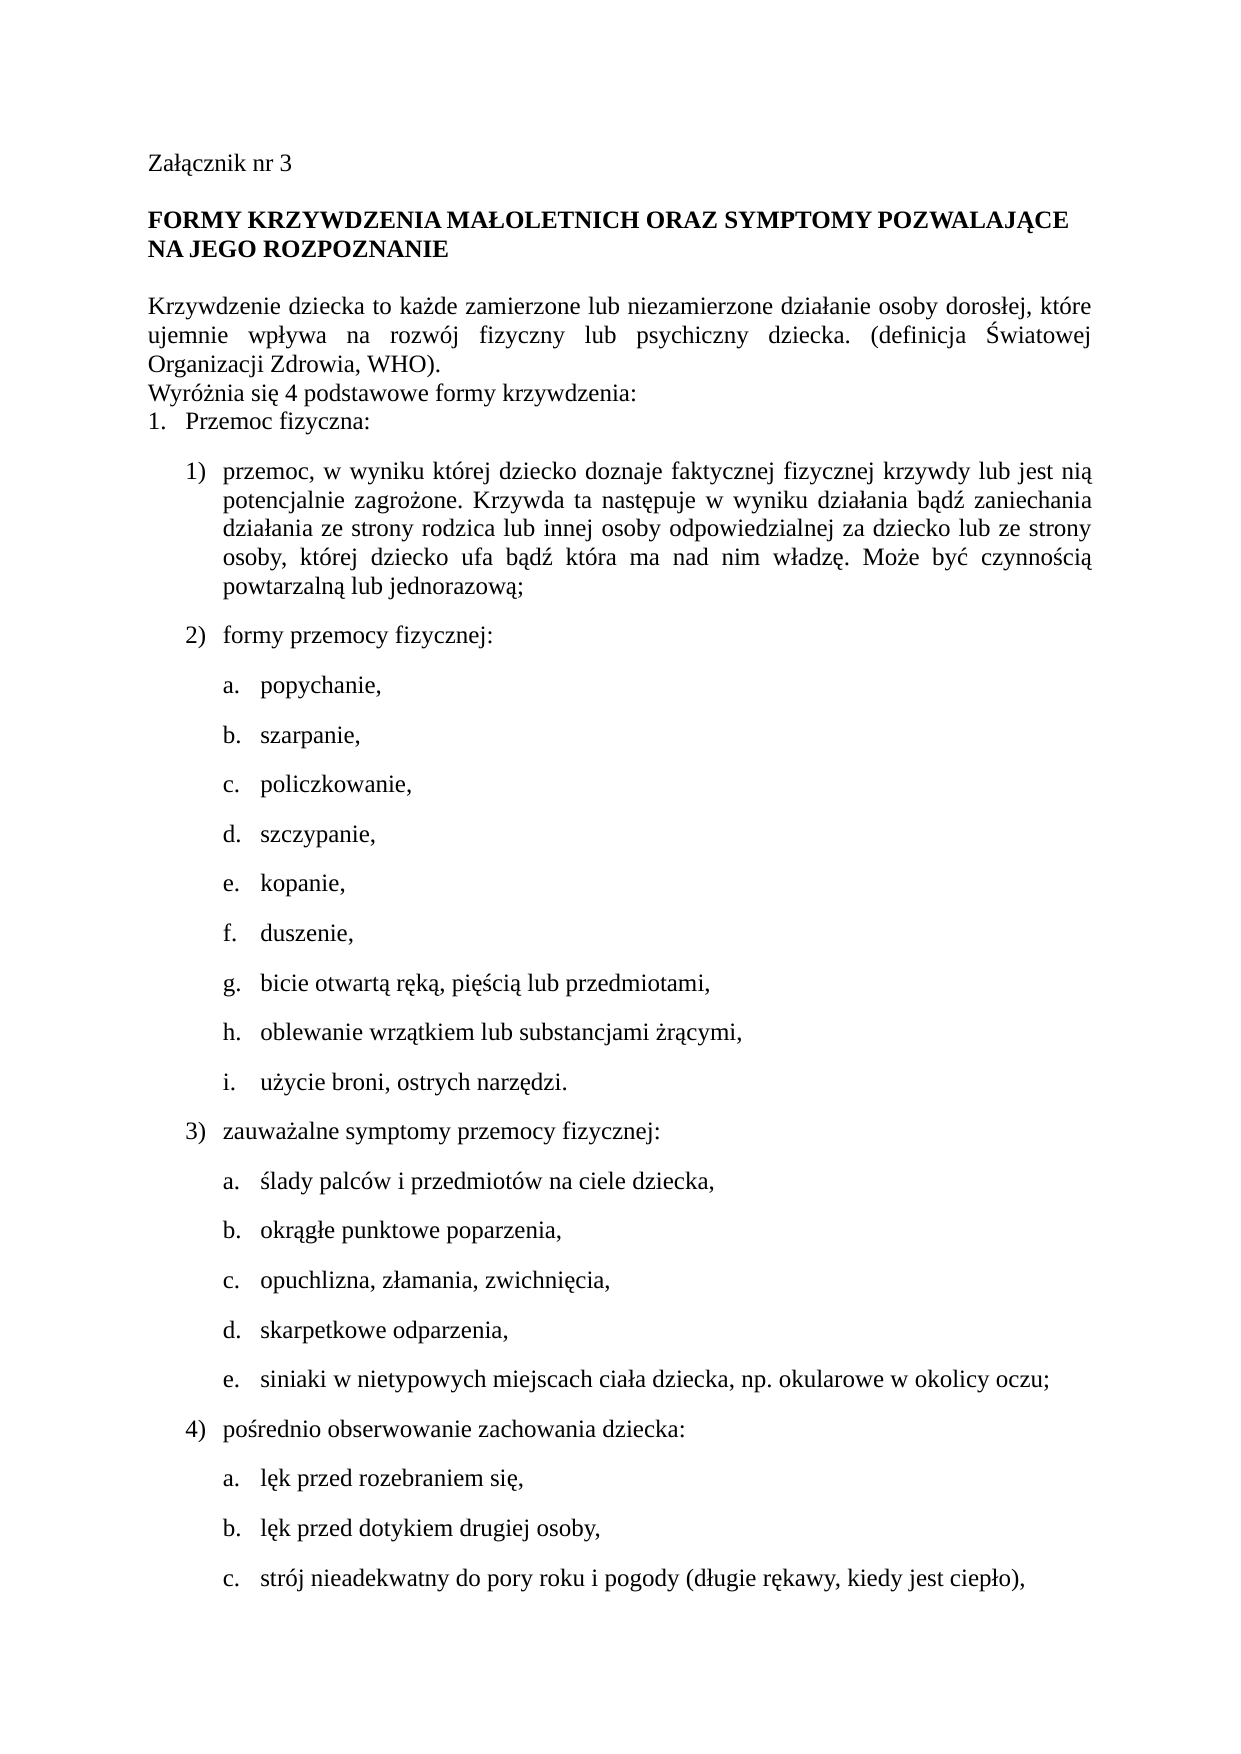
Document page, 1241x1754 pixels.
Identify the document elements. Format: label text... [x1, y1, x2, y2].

list strój nieadekwatny do pory roku i pogody (długie rękawy, kiedy jest ciepło), [223, 1563, 1093, 1591]
list kopanie, [223, 868, 1093, 897]
list szczypanie, [223, 819, 1093, 848]
text Krzywdzenie dziecka to każde zamierzone lub niezamierzone działanie osoby dorosłej, które ujemnie wpływa na rozwój fizyczny lub psychiczny dziecka. (definicja Światowej Organizacji Zdrowia, WHO). [148, 291, 1093, 378]
list szarpanie, [223, 720, 1093, 748]
list lęk przed dotykiem drugiej osoby, [223, 1513, 1093, 1542]
list opuchlizna, złamania, zwichnięcia, [223, 1265, 1093, 1294]
text Załącznik nr 3 [148, 148, 1093, 176]
list oblewanie wrzątkiem lub substancjami żrącymi, [223, 1017, 1093, 1046]
list lęk przed rozebraniem się, [223, 1463, 1093, 1492]
list przemoc, w wyniku której dziecko doznaje faktycznej fizycznej krzywdy lub jest nią potencjalnie zagrożone. Krzywda ta następuje w wyniku działania bądź zaniechania działania ze strony rodzica lub innej osoby odpowiedzialnej za dziecko lub ze strony osoby, której dziecko ufa bądź która ma nad nim władzę. Może być czynnością powtarzalną lub jednorazową; [185, 456, 1093, 600]
text Wyróżnia się 4 podstawowe formy krzywdzenia: [148, 378, 1093, 406]
list skarpetkowe odparzenia, [223, 1315, 1093, 1343]
list okrągłe punktowe poparzenia, [223, 1216, 1093, 1244]
text FORMY KRZYWDZENIA MAŁOLETNICH ORAZ SYMPTOMY POZWALAJĄCE NA JEGO ROZPOZNANIE [148, 205, 1093, 263]
list policzkowanie, [223, 769, 1093, 798]
list ślady palców i przedmiotów na ciele dziecka, [223, 1166, 1093, 1195]
list popychanie, [223, 670, 1093, 699]
list zauważalne symptomy przemocy fizycznej: [185, 1116, 1093, 1145]
list użycie broni, ostrych narzędzi. [223, 1067, 1093, 1096]
list duszenie, [223, 918, 1093, 947]
list formy przemocy fizycznej: [185, 621, 1093, 649]
list bicie otwartą ręką, pięścią lub przedmiotami, [223, 968, 1093, 996]
list Przemoc fizyczna: [148, 406, 1093, 435]
list pośrednio obserwowanie zachowania dziecka: [185, 1414, 1093, 1443]
list siniaki w nietypowych miejscach ciała dziecka, np. okularowe w okolicy oczu; [223, 1364, 1093, 1393]
